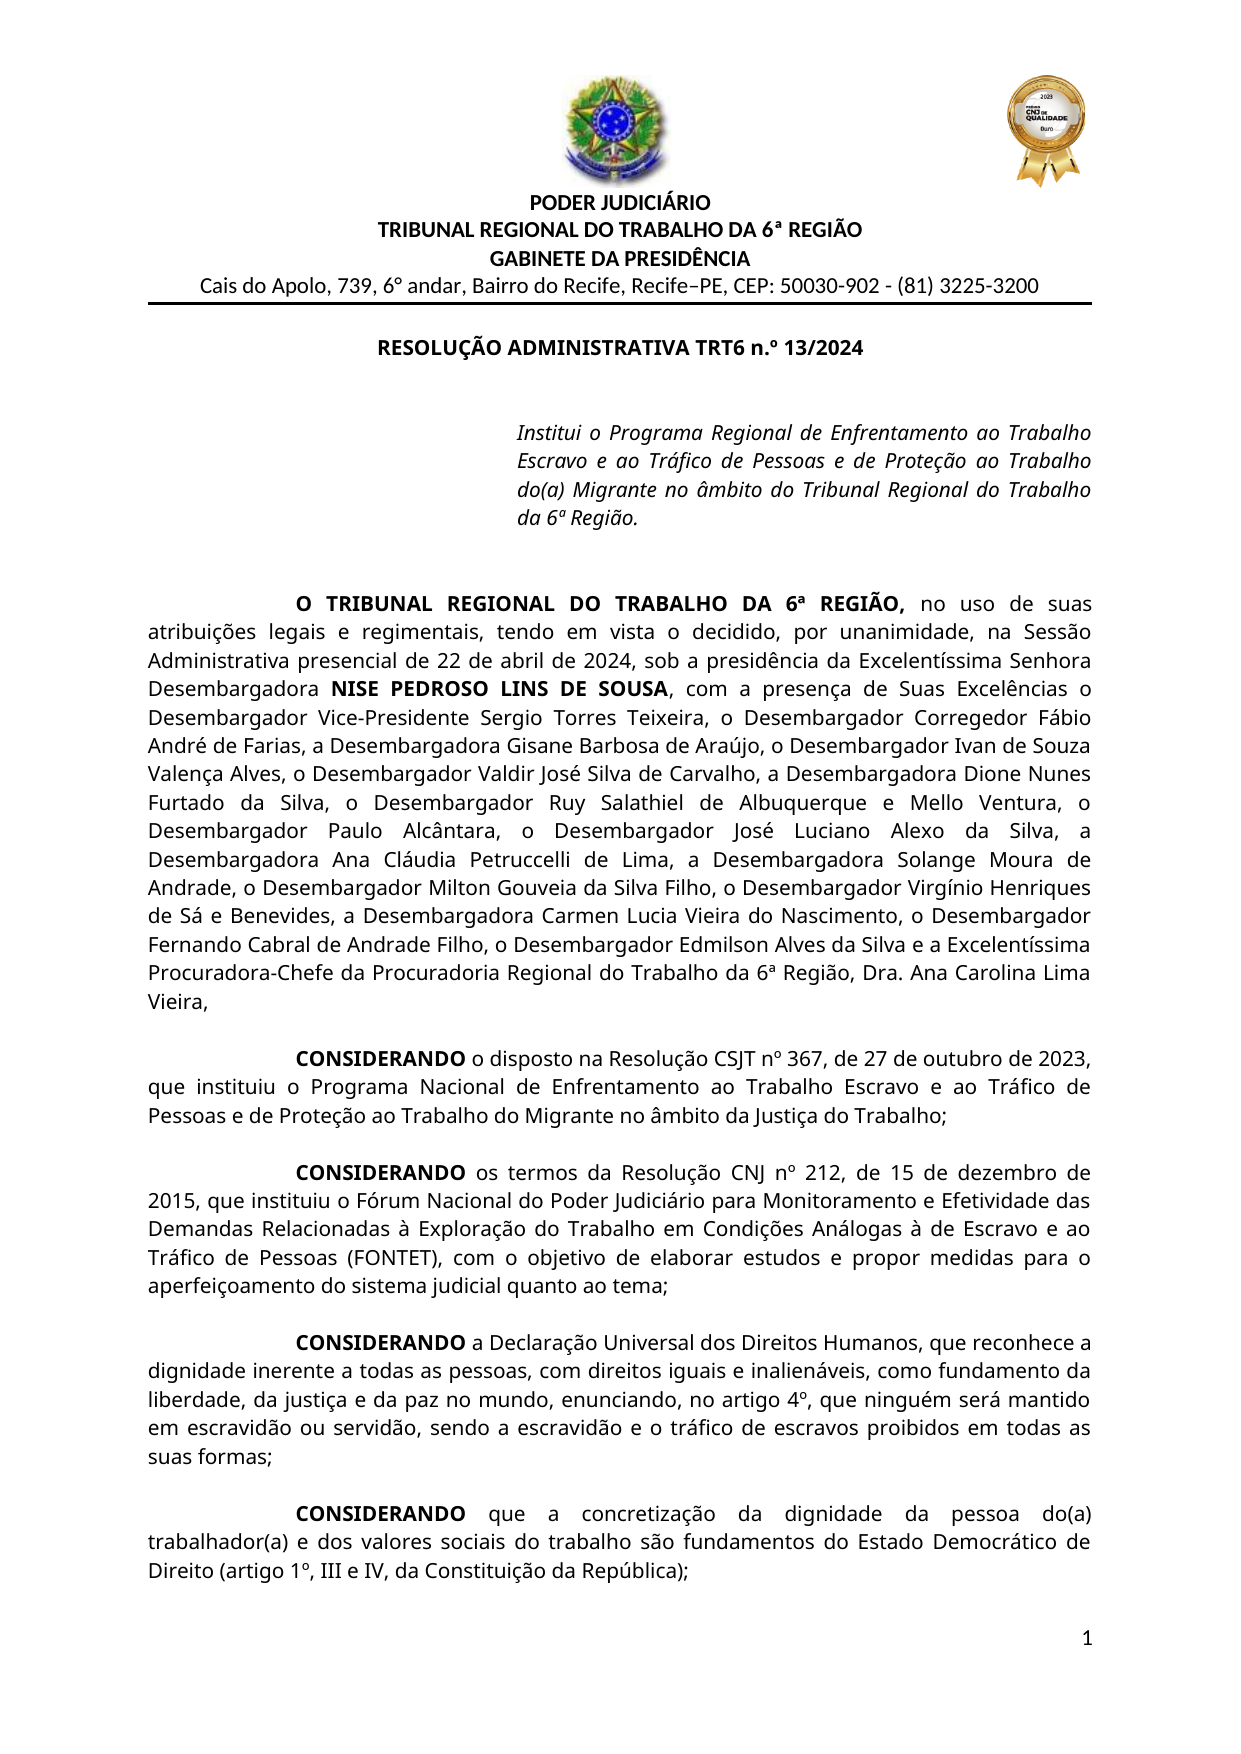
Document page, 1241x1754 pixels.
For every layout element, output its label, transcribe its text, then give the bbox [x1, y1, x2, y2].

text Institui o Programa Regional de Enfrentamento ao Trabalho Escravo e ao Tráfico de Pessoas e de Proteção ao Trabalho do(a) Migrante no âmbito do Tribunal Regional do Trabalho da 6ª Região. [517, 418, 1092, 532]
picture [561, 75, 671, 188]
text O TRIBUNAL REGIONAL DO TRABALHO DA 6ª REGIÃO, no uso de suas atribuições legais e regimentais, tendo em vista o decidido, por unanimidade, na Sessão Administrativa presencial de 22 de abril de 2024, sob a presidência da Excelentíssima Senhora Desembargadora NISE PEDROSO LINS DE SOUSA, com a presença de Suas Excelências o Desembargador Vice-Presidente Sergio Torres Teixeira, o Desembargador Corregedor Fábio André de Farias, a Desembargadora Gisane Barbosa de Araújo, o Desembargador Ivan de Souza Valença Alves, o Desembargador Valdir José Silva de Carvalho, a Desembargadora Dione Nunes Furtado da Silva, o Desembargador Ruy Salathiel de Albuquerque e Mello Ventura, o Desembargador Paulo Alcântara, o Desembargador José Luciano Alexo da Silva, a Desembargadora Ana Cláudia Petruccelli de Lima, a Desembargadora Solange Moura de Andrade, o Desembargador Milton Gouveia da Silva Filho, o Desembargador Virgínio Henriques de Sá e Benevides, a Desembargadora Carmen Lucia Vieira do Nascimento, o Desembargador Fernando Cabral de Andrade Filho, o Desembargador Edmilson Alves da Silva e a Excelentíssima Procuradora-Chefe da Procuradoria Regional do Trabalho da 6ª Região, Dra. Ana Carolina Lima Vieira, [148, 589, 1092, 1015]
text CONSIDERANDO que a concretização da dignidade da pessoa do(a) trabalhador(a) e dos valores sociais do trabalho são fundamentos do Estado Democrático de Direito (artigo 1º, III e IV, da Constituição da República); [148, 1499, 1092, 1584]
text CONSIDERANDO o disposto na Resolução CSJT nº 367, de 27 de outubro de 2023, que instituiu o Programa Nacional de Enfrentamento ao Trabalho Escravo e ao Tráfico de Pessoas e de Proteção ao Trabalho do Migrante no âmbito da Justiça do Trabalho; [148, 1044, 1092, 1129]
text RESOLUÇÃO ADMINISTRATIVA TRT6 n.º 13/2024 [148, 333, 1092, 361]
picture [1007, 75, 1085, 188]
text CONSIDERANDO a Declaração Universal dos Direitos Humanos, que reconhece a dignidade inerente a todas as pessoas, com direitos iguais e inalienáveis, como fundamento da liberdade, da justiça e da paz no mundo, enunciando, no artigo 4º, que ninguém será mantido em escravidão ou servidão, sendo a escravidão e o tráfico de escravos proibidos em todas as suas formas; [148, 1328, 1092, 1470]
text CONSIDERANDO os termos da Resolução CNJ nº 212, de 15 de dezembro de 2015, que instituiu o Fórum Nacional do Poder Judiciário para Monitoramento e Efetividade das Demandas Relacionadas à Exploração do Trabalho em Condições Análogas à de Escravo e ao Tráfico de Pessoas (FONTET), com o objetivo de elaborar estudos e propor medidas para o aperfeiçoamento do sistema judicial quanto ao tema; [148, 1158, 1092, 1300]
